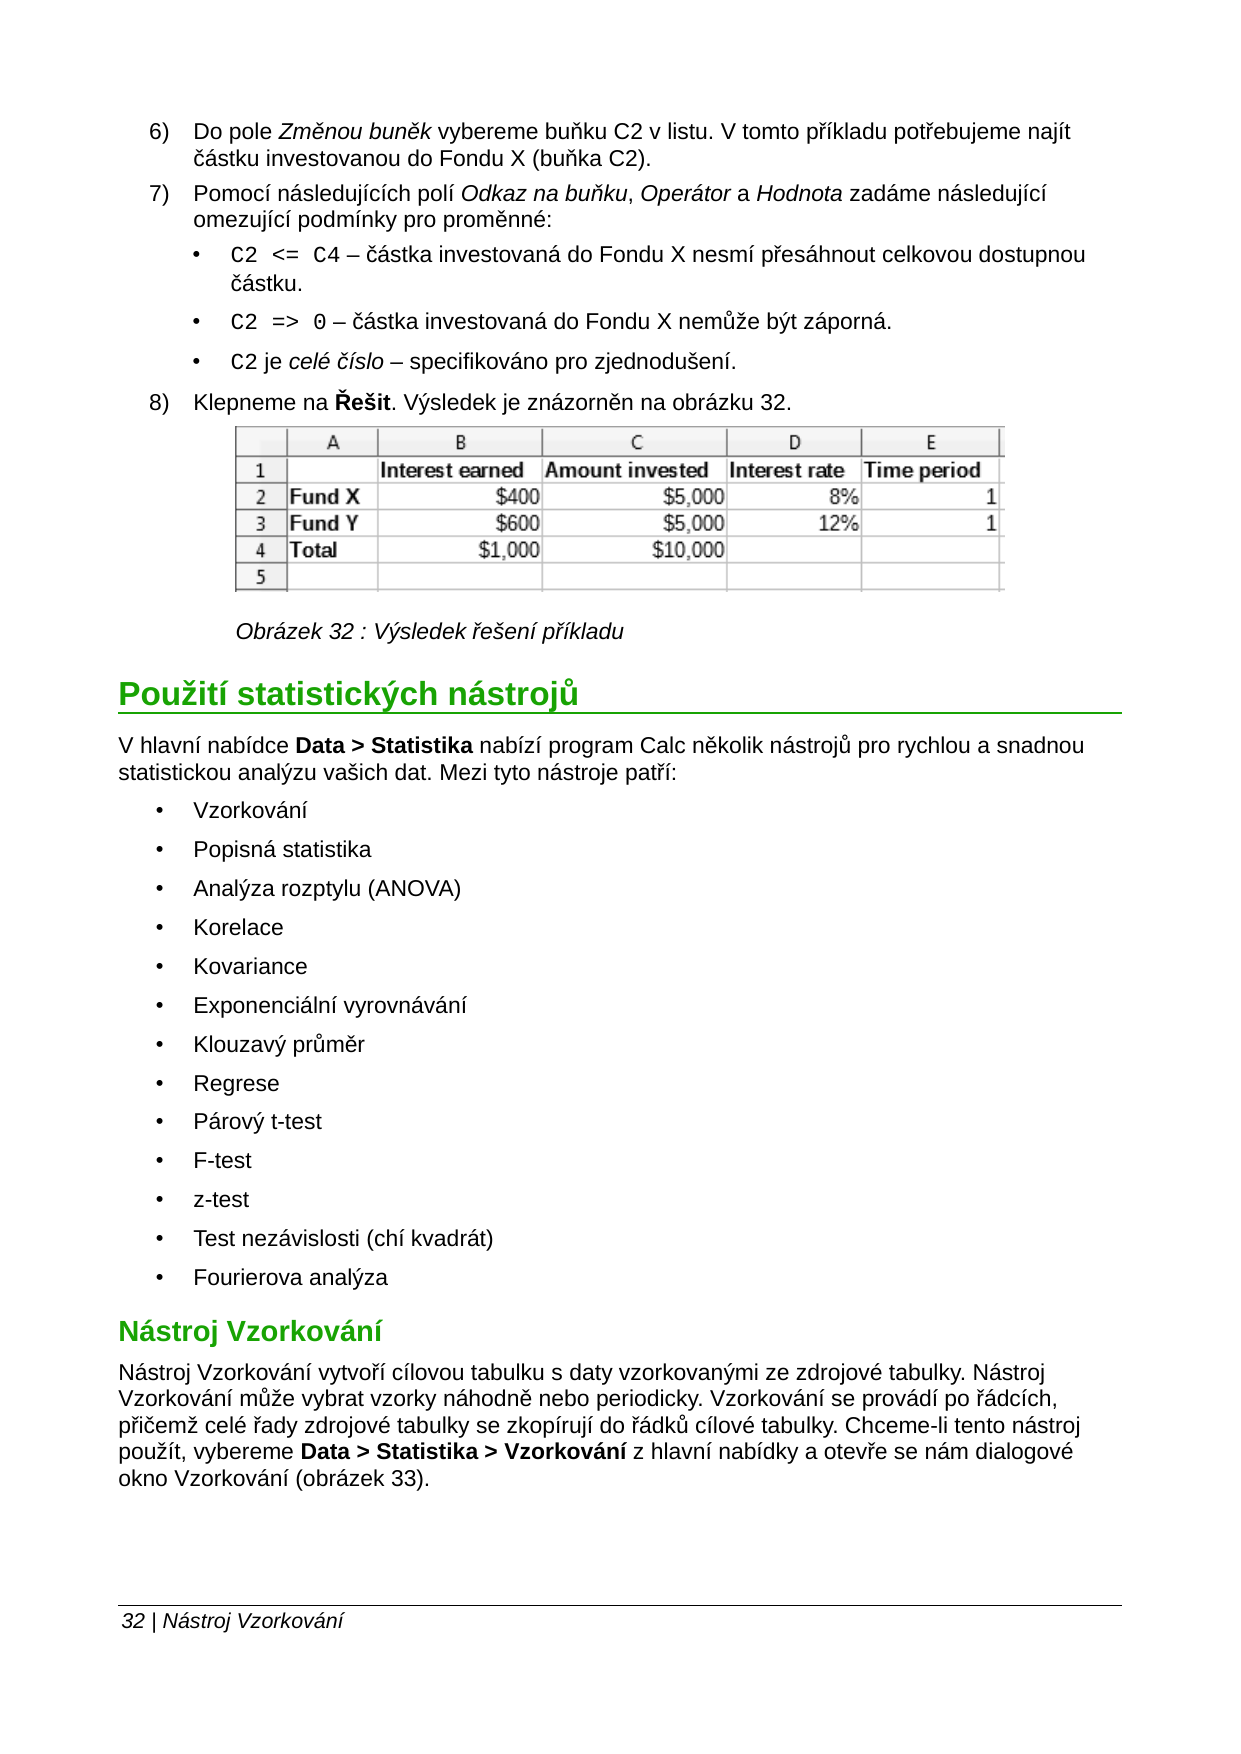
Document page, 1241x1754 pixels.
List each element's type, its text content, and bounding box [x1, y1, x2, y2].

text Nástroj Vzorkování vytvoří cílovou tabulku s daty vzorkovanými ze zdrojové tabulky. Nástroj Vzorkování může vybrat vzorky náhodně nebo periodicky. Vzorkování se provádí po řádcích, přičemž celé řady zdrojové tabulky se zkopírují do řádků cílové tabulky. Chceme-li tento nástroj použít, vybereme Data > Statistika > Vzorkování z hlavní nabídky a otevře se nám dialogové okno Vzorkování (obrázek 33). [118, 1359, 1122, 1491]
list Vzorkování [156, 797, 1122, 824]
text V hlavní nabídce Data > Statistika nabízí program Calc několik nástrojů pro rychlou a snadnou statistickou analýzu vašich dat. Mezi tyto nástroje patří: [118, 732, 1122, 785]
list Kovariance [156, 953, 1122, 979]
list C2 => 0 – částka investovaná do Fondu X nemůže být záporná. [192, 308, 1122, 336]
list z-test [156, 1186, 1122, 1212]
list Test nezávislosti (chí kvadrát) [156, 1225, 1122, 1251]
text Obrázek 32 : Výsledek řešení příkladu [235, 592, 1005, 644]
list C2 je celé číslo – specifikováno pro zjednodušení. [192, 348, 1122, 377]
list Klepneme na Řešit. Výsledek je znázorněn na obrázku 32. [169, 388, 1122, 415]
list Párový t-test [156, 1108, 1122, 1135]
subtitle Nástroj Vzorkování [118, 1314, 1122, 1347]
list Korelace [156, 914, 1122, 940]
list C2 <= C4 – částka investovaná do Fondu X nesmí přesáhnout celkovou dostupnou částku. [192, 241, 1122, 296]
list Regrese [156, 1069, 1122, 1096]
list Analýza rozptylu (ANOVA) [156, 875, 1122, 902]
list F-test [156, 1147, 1122, 1173]
list Exponenciální vyrovnávání [156, 992, 1122, 1018]
list Do pole Změnou buněk vybereme buňku C2 v listu. V tomto příkladu potřebujeme najít částku investovanou do Fondu X (buňka C2). [169, 118, 1122, 171]
list Pomocí následujících polí Odkaz na buňku, Operátor a Hodnota zadáme následující omezující podmínky pro proměnné: [169, 180, 1122, 232]
list Popisná statistika [156, 836, 1122, 863]
picture [235, 426, 1005, 592]
subtitle Použití statistických nástrojů [118, 674, 1122, 712]
list Fourierova analýza [156, 1264, 1122, 1290]
list Klouzavý průměr [156, 1031, 1122, 1057]
